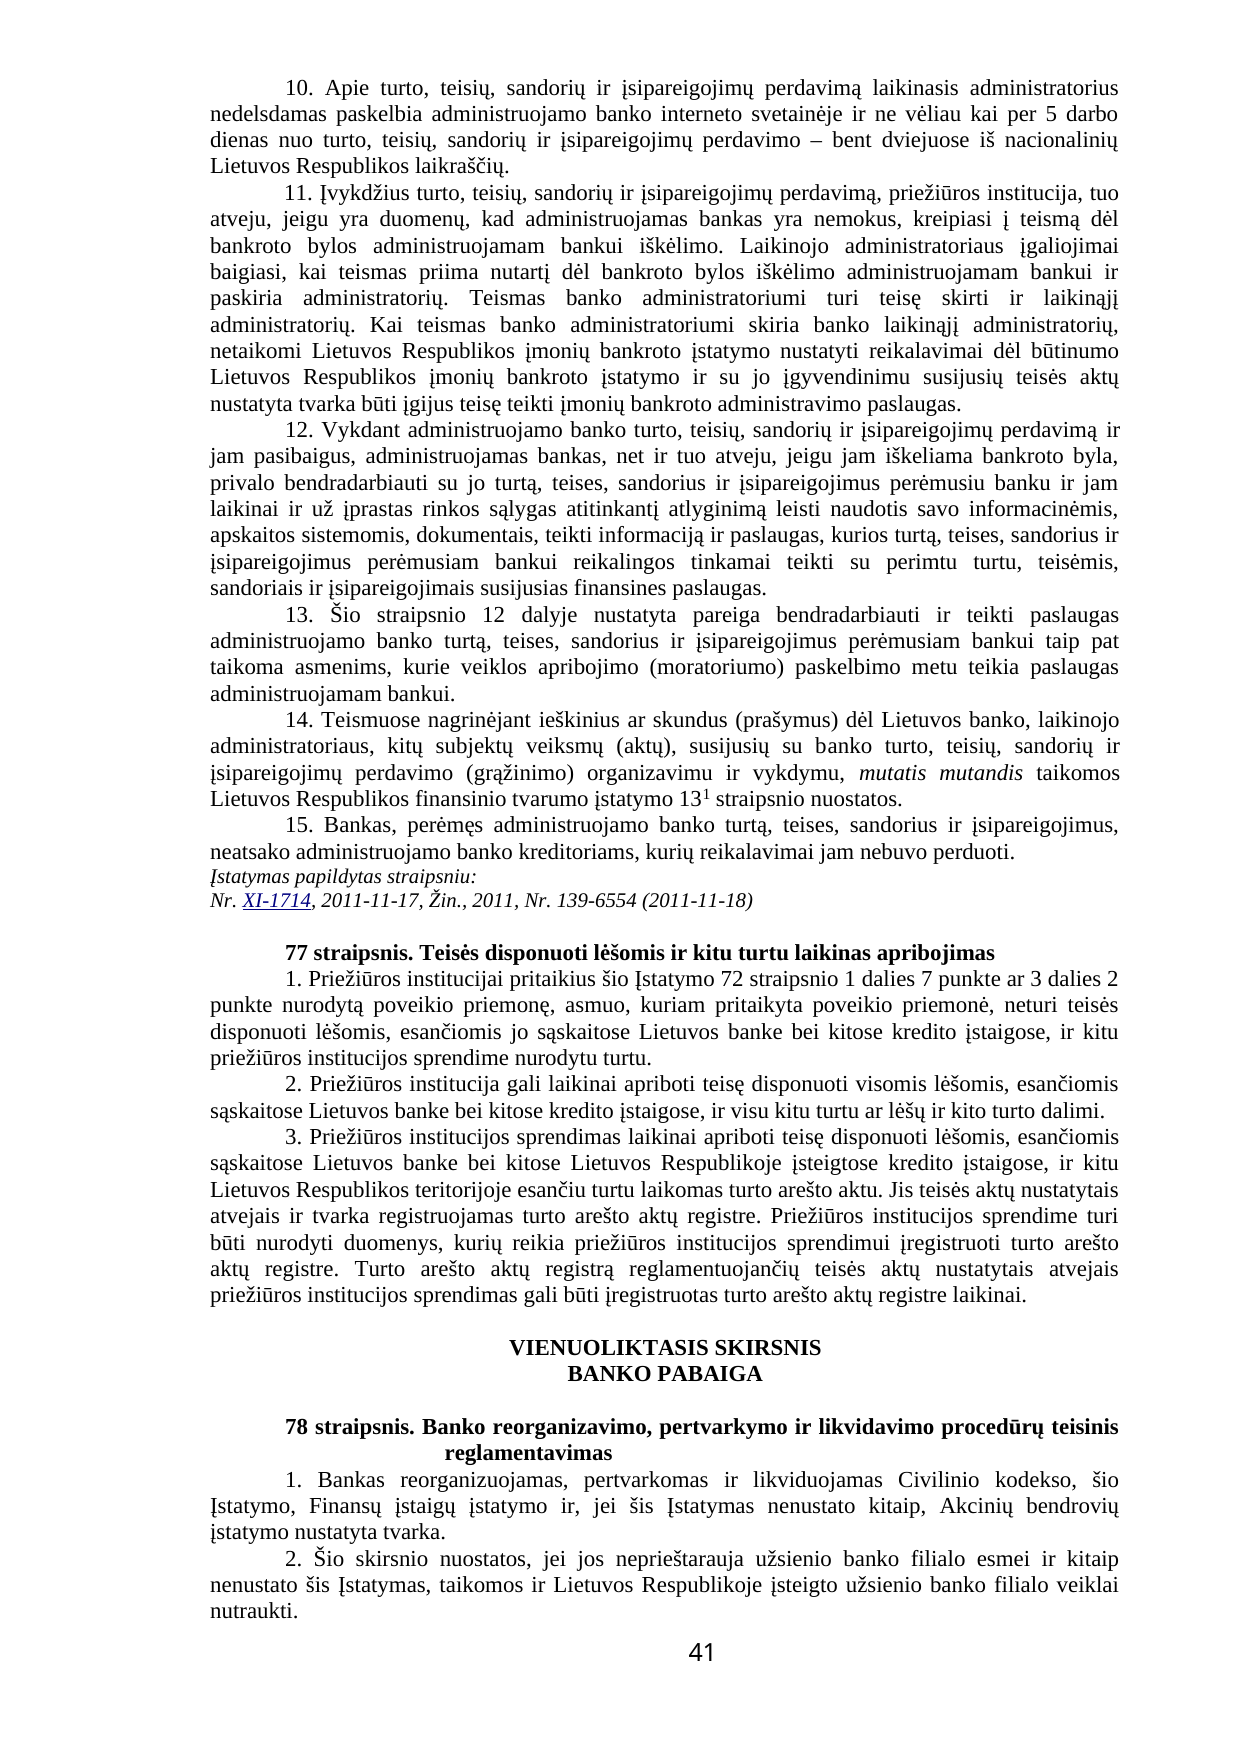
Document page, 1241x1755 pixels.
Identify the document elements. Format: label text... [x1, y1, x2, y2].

text 10. Apie turto, teisių, sandorių ir įsipareigojimų perdavimą laikinasis administratorius nedelsdamas paskelbia administruojamo banko interneto svetainėje ir ne vėliau kai per 5 darbo dienas nuo turto, teisių, sandorių ir įsipareigojimų perdavimo – bent dviejuose iš nacionalinių Lietuvos Respublikos laikraščių. [210, 73, 1120, 179]
text 14. Teismuose nagrinėjant ieškinius ar skundus (prašymus) dėl Lietuvos banko, laikinojo administratoriaus, kitų subjektų veiksmų (aktų), susijusių su banko turto, teisių, sandorių ir įsipareigojimų perdavimo (grąžinimo) organizavimu ir vykdymu, mutatis mutandis taikomos Lietuvos Respublikos finansinio tvarumo įstatymo 131 straipsnio nuostatos. [210, 706, 1120, 811]
text 12. Vykdant administruojamo banko turto, teisių, sandorių ir įsipareigojimų perdavimą ir jam pasibaigus, administruojamas bankas, net ir tuo atveju, jeigu jam iškeliama bankroto byla, privalo bendradarbiauti su jo turtą, teises, sandorius ir įsipareigojimus perėmusiu banku ir jam laikinai ir už įprastas rinkos sąlygas atitinkantį atlyginimą leisti naudotis savo informacinėmis, apskaitos sistemomis, dokumentais, teikti informaciją ir paslaugas, kurios turtą, teises, sandorius ir įsipareigojimus perėmusiam bankui reikalingos tinkamai teikti su perimtu turtu, teisėmis, sandoriais ir įsipareigojimais susijusias finansines paslaugas. [210, 416, 1120, 601]
text 2. Šio skirsnio nuostatos, jei jos neprieštarauja užsienio banko filialo esmei ir kitaip nenustato šis Įstatymas, taikomos ir Lietuvos Respublikoje įsteigto užsienio banko filialo veiklai nutraukti. [210, 1545, 1120, 1624]
text 13. Šio straipsnio 12 dalyje nustatyta pareiga bendradarbiauti ir teikti paslaugas administruojamo banko turtą, teises, sandorius ir įsipareigojimus perėmusiam bankui taip pat taikoma asmenims, kurie veiklos apribojimo (moratoriumo) paskelbimo metu teikia paslaugas administruojamam bankui. [210, 601, 1120, 706]
text 15. Bankas, perėmęs administruojamo banko turtą, teises, sandorius ir įsipareigojimus, neatsako administruojamo banko kreditoriams, kurių reikalavimai jam nebuvo perduoti. [210, 811, 1120, 864]
text 2. Priežiūros institucija gali laikinai apriboti teisę disponuoti visomis lėšomis, esančiomis sąskaitose Lietuvos banke bei kitose kredito įstaigose, ir visu kitu turtu ar lėšų ir kito turto dalimi. [210, 1070, 1120, 1123]
text Nr. XI-1714, 2011-11-17, Žin., 2011, Nr. 139-6554 (2011-11-18) [210, 888, 1120, 912]
text 11. Įvykdžius turto, teisių, sandorių ir įsipareigojimų perdavimą, priežiūros institucija, tuo atveju, jeigu yra duomenų, kad administruojamas bankas yra nemokus, kreipiasi į teismą dėl bankroto bylos administruojamam bankui iškėlimo. Laikinojo administratoriaus įgaliojimai baigiasi, kai teismas priima nutartį dėl bankroto bylos iškėlimo administruojamam bankui ir paskiria administratorių. Teismas banko administratoriumi turi teisę skirti ir laikinąjį administratorių. Kai teismas banko administratoriumi skiria banko laikinąjį administratorių, netaikomi Lietuvos Respublikos įmonių bankroto įstatymo nustatyti reikalavimai dėl būtinumo Lietuvos Respublikos įmonių bankroto įstatymo ir su jo įgyvendinimu susijusių teisės aktų nustatyta tvarka būti įgijus teisę teikti įmonių bankroto administravimo paslaugas. [210, 179, 1120, 416]
text Įstatymas papildytas straipsniu: [210, 864, 1120, 888]
text VIENUOLIKTASIS SKIRSNIS [210, 1334, 1120, 1360]
text 1. Priežiūros institucijai pritaikius šio Įstatymo 72 straipsnio 1 dalies 7 punkte ar 3 dalies 2 punkte nurodytą poveikio priemonę, asmuo, kuriam pritaikyta poveikio priemonė, neturi teisės disponuoti lėšomis, esančiomis jo sąskaitose Lietuvos banke bei kitose kredito įstaigose, ir kitu priežiūros institucijos sprendime nurodytu turtu. [210, 965, 1120, 1070]
text 77 straipsnis. Teisės disponuoti lėšomis ir kitu turtu laikinas apribojimas [210, 939, 1120, 965]
text 3. Priežiūros institucijos sprendimas laikinai apriboti teisę disponuoti lėšomis, esančiomis sąskaitose Lietuvos banke bei kitose Lietuvos Respublikoje įsteigtose kredito įstaigose, ir kitu Lietuvos Respublikos teritorijoje esančiu turtu laikomas turto arešto aktu. Jis teisės aktų nustatytais atvejais ir tvarka registruojamas turto arešto aktų registre. Priežiūros institucijos sprendime turi būti nurodyti duomenys, kurių reikia priežiūros institucijos sprendimui įregistruoti turto arešto aktų registre. Turto arešto aktų registrą reglamentuojančių teisės aktų nustatytais atvejais priežiūros institucijos sprendimas gali būti įregistruotas turto arešto aktų registre laikinai. [210, 1123, 1120, 1308]
text 78 straipsnis. Banko reorganizavimo, pertvarkymo ir likvidavimo procedūrų teisinis reglamentavimas [285, 1413, 1120, 1466]
text BANKO PABAIGA [210, 1360, 1120, 1387]
text 1. Bankas reorganizuojamas, pertvarkomas ir likviduojamas Civilinio kodekso, šio Įstatymo, Finansų įstaigų įstatymo ir, jei šis Įstatymas nenustato kitaip, Akcinių bendrovių įstatymo nustatyta tvarka. [210, 1466, 1120, 1545]
